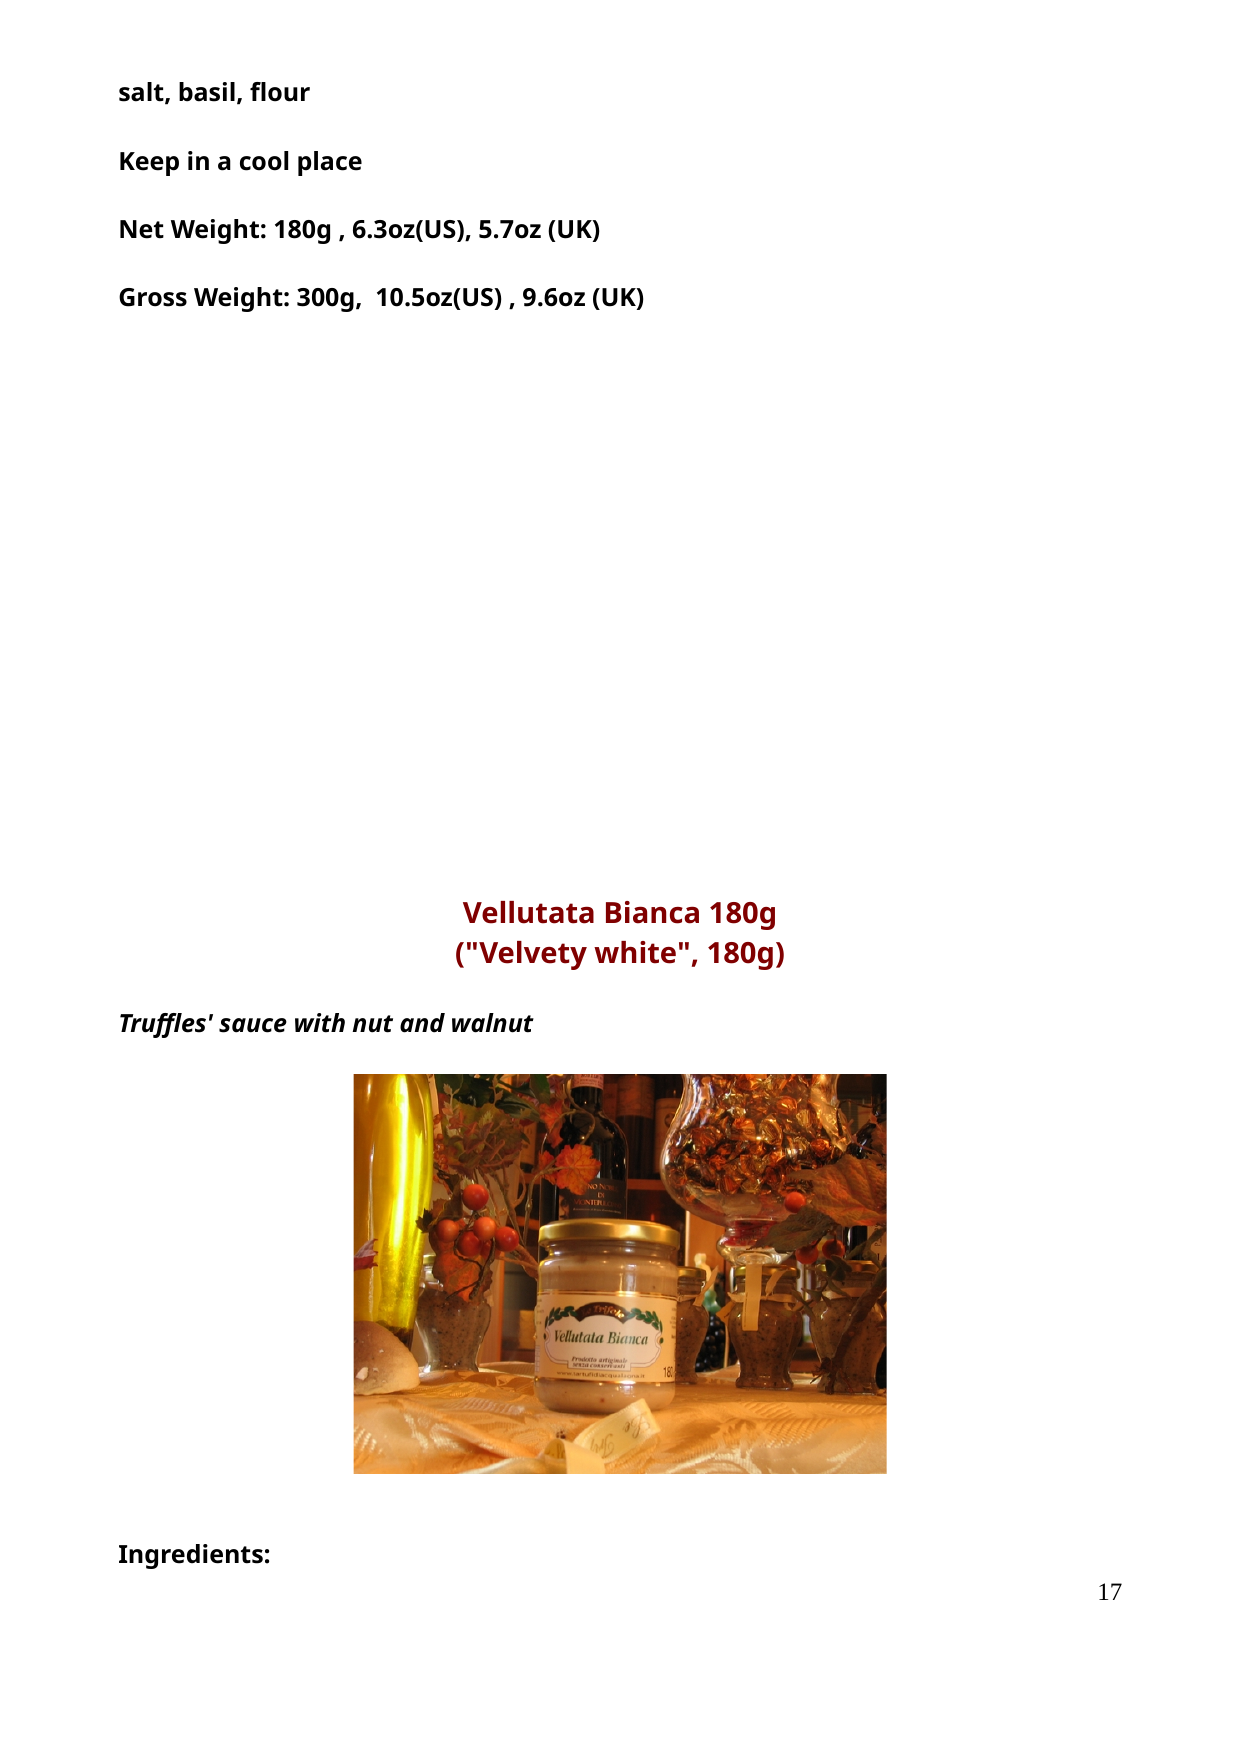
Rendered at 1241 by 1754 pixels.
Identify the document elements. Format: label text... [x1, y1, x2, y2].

text Keep in a cool place [118, 143, 1122, 177]
text ("Velvety white", 180g) [118, 932, 1122, 972]
text Net Weight: 180g , 6.3oz(US), 5.7oz (UK) [118, 211, 1122, 245]
text Gross Weight: 300g, 10.5oz(US) , 9.6oz (UK) [118, 279, 1122, 313]
text salt, basil, flour [118, 75, 1122, 109]
text Ingredients: [118, 1537, 1122, 1571]
text Truffles' sauce with nut and walnut [118, 1006, 1122, 1040]
text Vellutata Bianca 180g [118, 892, 1122, 932]
